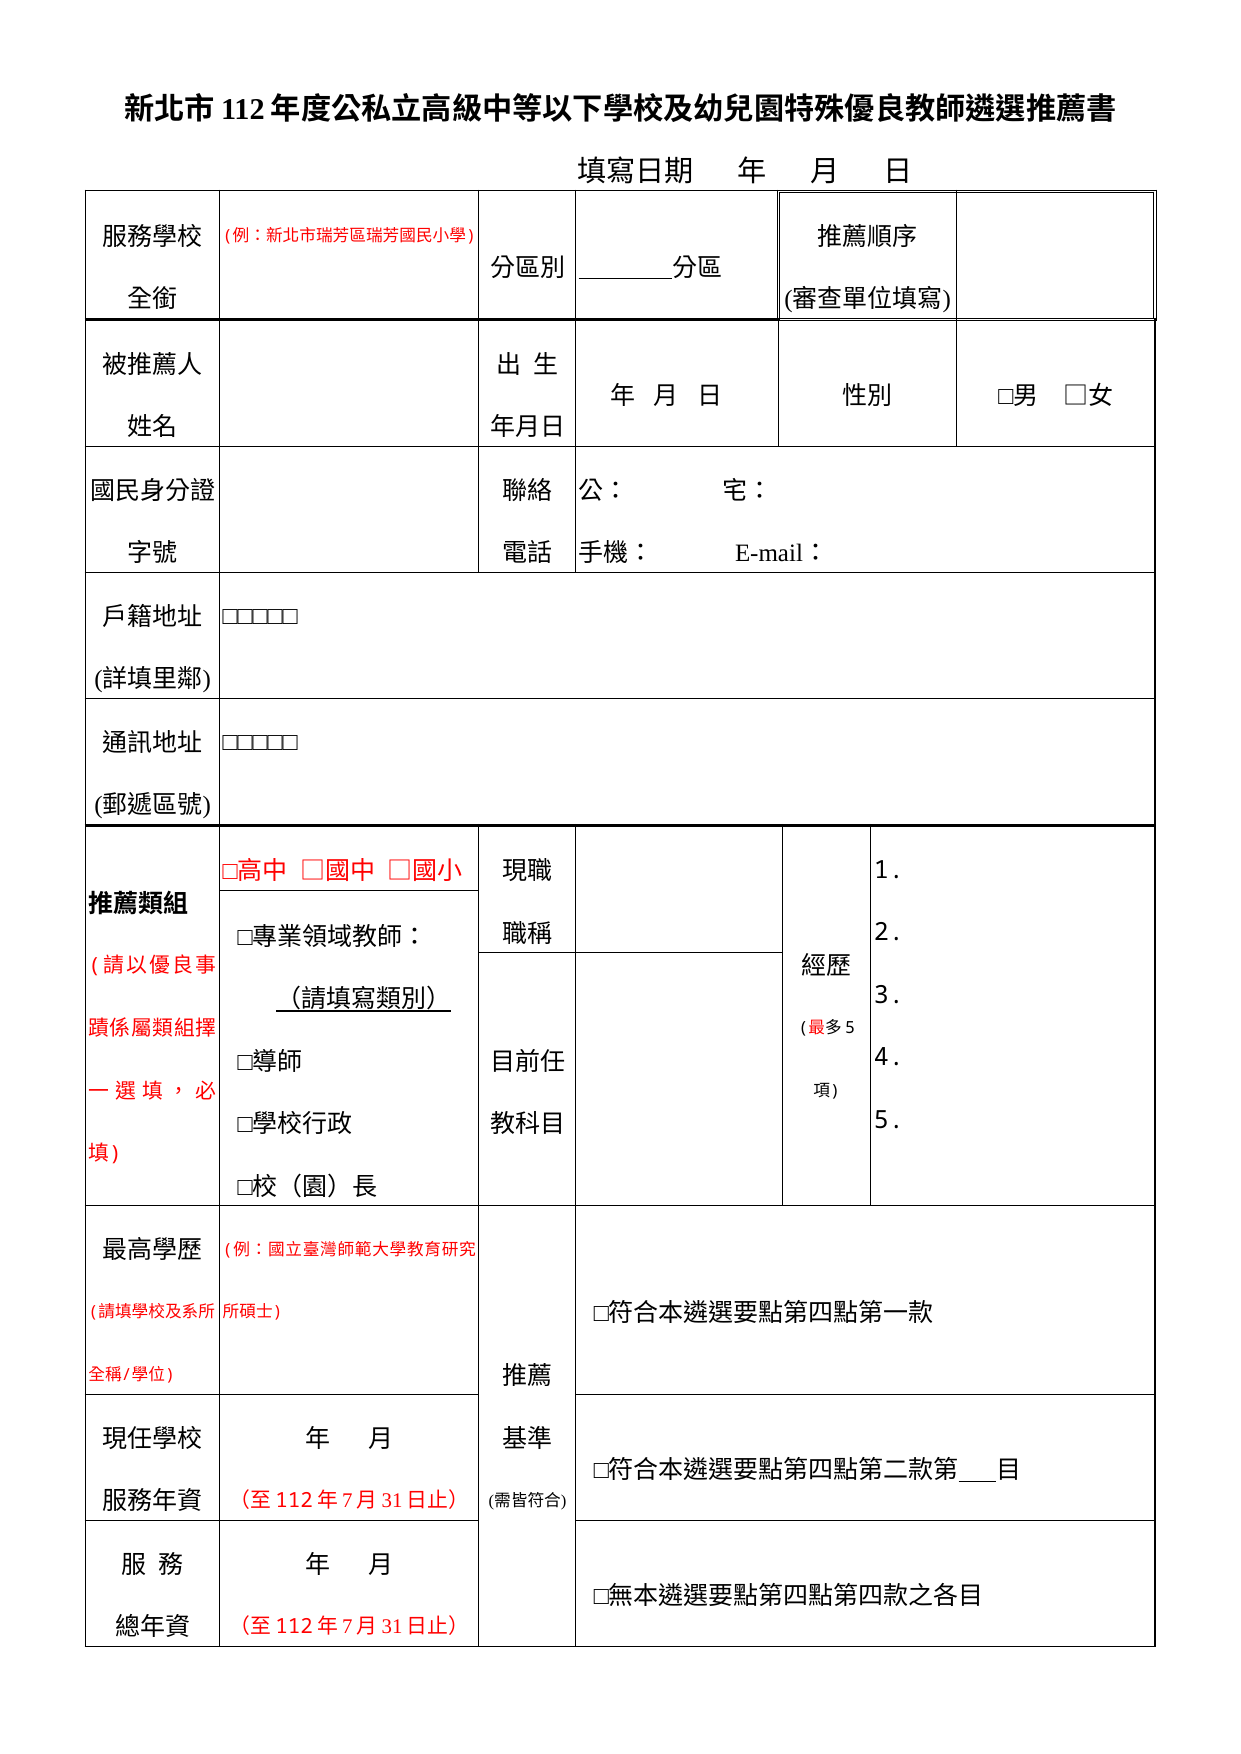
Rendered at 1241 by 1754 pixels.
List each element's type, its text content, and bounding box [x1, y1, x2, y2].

table_header 推薦順序 (審查單位填寫) [780, 193, 956, 318]
table_header 分區 [576, 191, 777, 318]
table_cell 年 月 日 [576, 321, 778, 446]
table_header [957, 193, 1153, 318]
table_cell □□□□□ [220, 573, 1154, 698]
table_cell 年 月 （至112年7月31日止） [220, 1521, 478, 1646]
table_cell [576, 953, 782, 1205]
table_cell (例：國立臺灣師範大學教育研究所碩士) [220, 1206, 478, 1394]
table_cell 現職 職稱 [479, 827, 575, 952]
table_cell 年 月 （至112年7月31日止） [220, 1395, 478, 1520]
table_cell 被推薦人 姓名 [86, 321, 219, 446]
table_cell □符合本遴選要點第四點第二款第 目 [576, 1395, 1154, 1520]
table_cell 現任學校 服務年資 [86, 1395, 219, 1520]
table_cell □男 □女 [957, 321, 1154, 446]
table_header 分區別 [479, 191, 575, 318]
table_cell 戶籍地址 (詳填里鄰) [86, 573, 219, 698]
table_header (例：新北市瑞芳區瑞芳國民小學) [220, 191, 478, 318]
table_cell □□□□□ [220, 699, 1154, 824]
table_cell 性別 [779, 321, 956, 446]
table_cell 推薦類組 (請以優良事蹟係屬類組擇一選填，必填) [86, 827, 219, 1205]
table_cell 聯絡 電話 [479, 447, 575, 572]
table_cell 1. 2. 3. 4. 5. [871, 827, 1154, 1205]
table_header 服務學校 全銜 [86, 191, 219, 318]
table_cell 推薦 基準 (需皆符合) [479, 1206, 575, 1646]
text 新北市112年度公私立高級中等以下學校及幼兒園特殊優良教師遴選推薦書 [59, 64, 1181, 127]
table_cell 通訊地址 (郵遞區號) [86, 699, 219, 824]
text 填寫日期 年 月 日 [59, 127, 1224, 189]
table_cell [220, 447, 478, 572]
table_cell 出 生 年月日 [479, 321, 575, 446]
table_cell [220, 321, 478, 446]
table_cell 最高學歷 (請填學校及系所全稱/學位) [86, 1206, 219, 1394]
table_cell 目前任教科目 [479, 953, 575, 1205]
table_cell 國民身分證字號 [86, 447, 219, 572]
table_cell 服 務 總年資 [86, 1521, 219, 1646]
table_cell 經歷 (最多5項) [783, 827, 870, 1205]
table_cell □高中 □國中 □國小 [220, 827, 478, 889]
table_cell [576, 827, 782, 952]
table_cell □符合本遴選要點第四點第一款 [576, 1206, 1154, 1394]
table_cell □專業領域教師： （請填寫類別） □導師 □學校行政 □校（園）長 [220, 891, 478, 1205]
table_cell 公： 宅： 手機： E-mail： [576, 447, 1154, 572]
table_cell □無本遴選要點第四點第四款之各目 [576, 1521, 1154, 1646]
